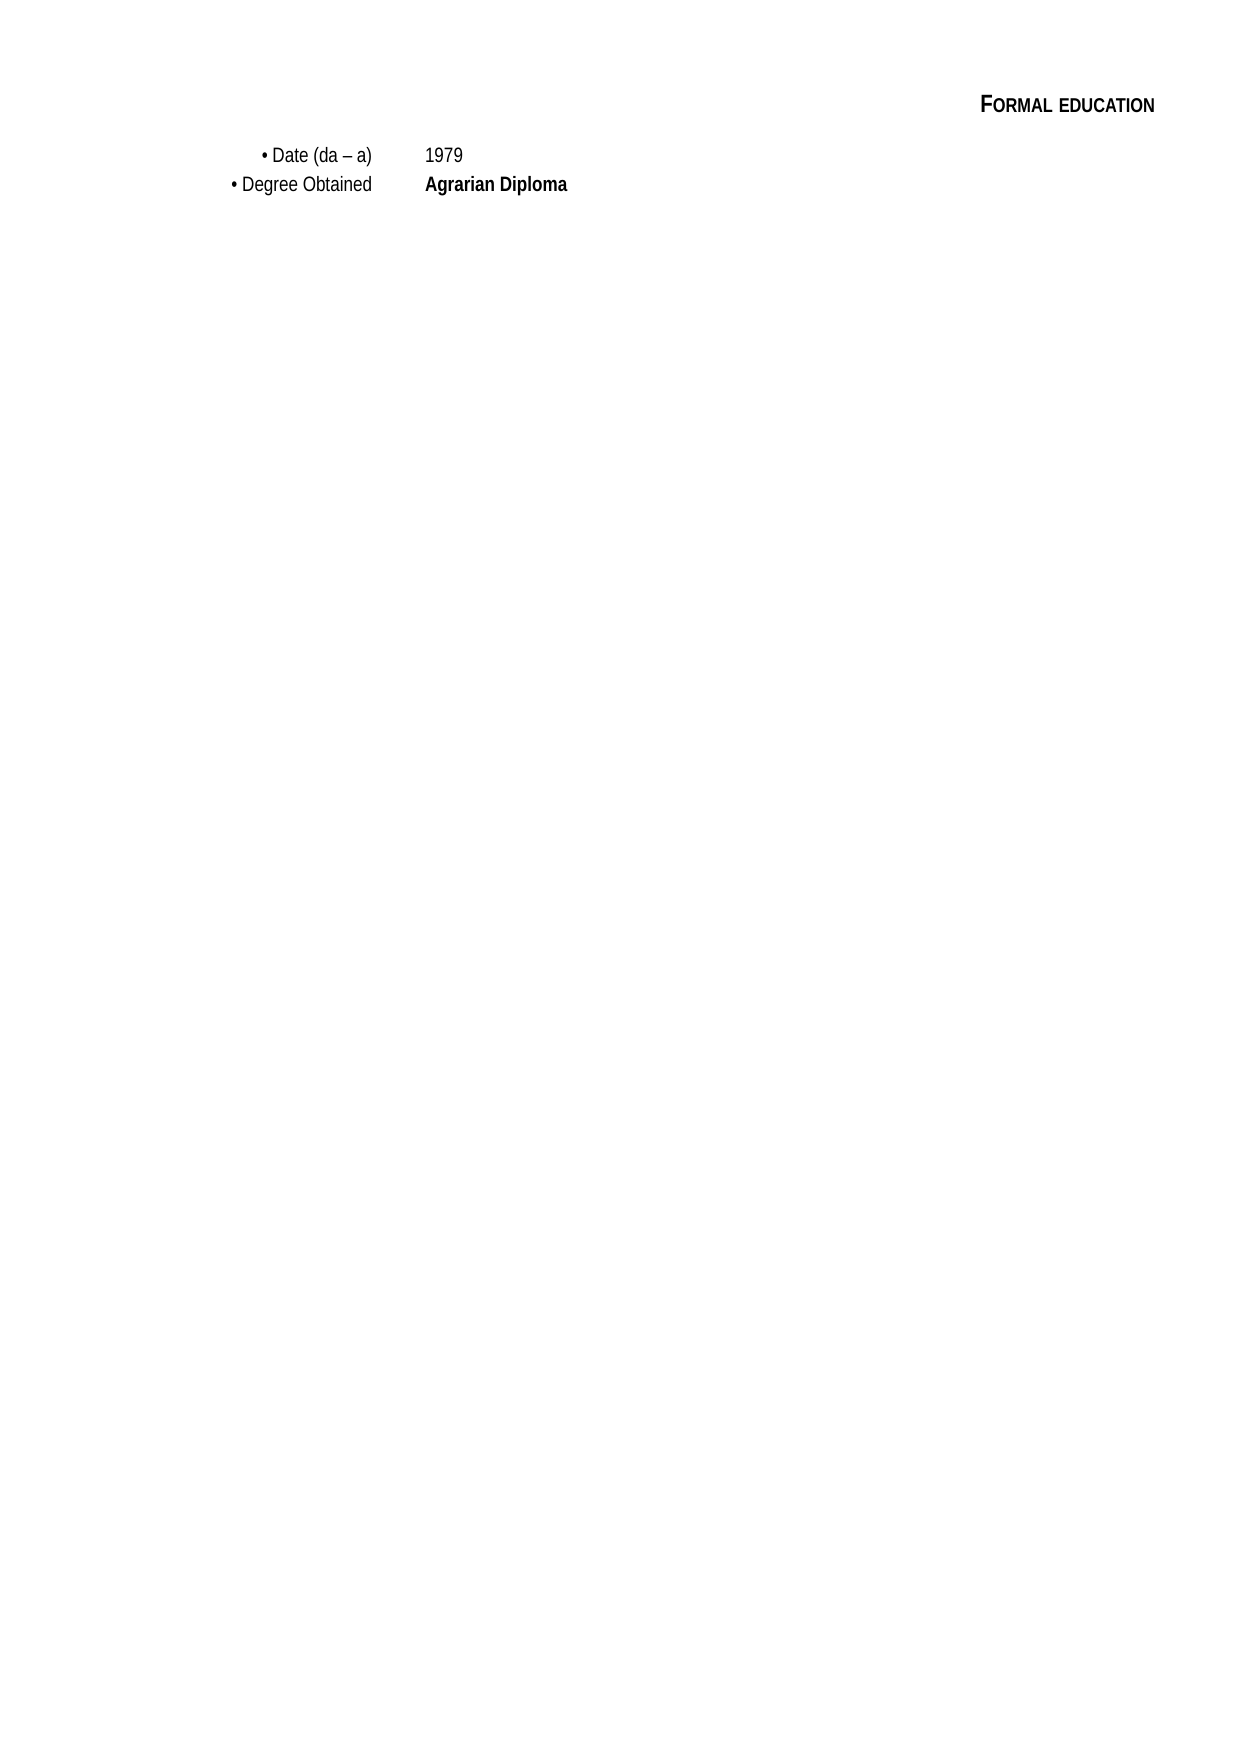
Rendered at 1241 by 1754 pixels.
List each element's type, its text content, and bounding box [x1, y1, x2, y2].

table_cell Formal education [77, 89, 1166, 117]
table_header 1979 [413, 141, 1166, 169]
table_cell [383, 169, 413, 197]
table_header • Date (da – a) [77, 141, 383, 169]
table_header [383, 141, 413, 169]
table_cell Agrarian Diploma [413, 169, 1166, 197]
table_cell • Degree Obtained [77, 169, 383, 197]
